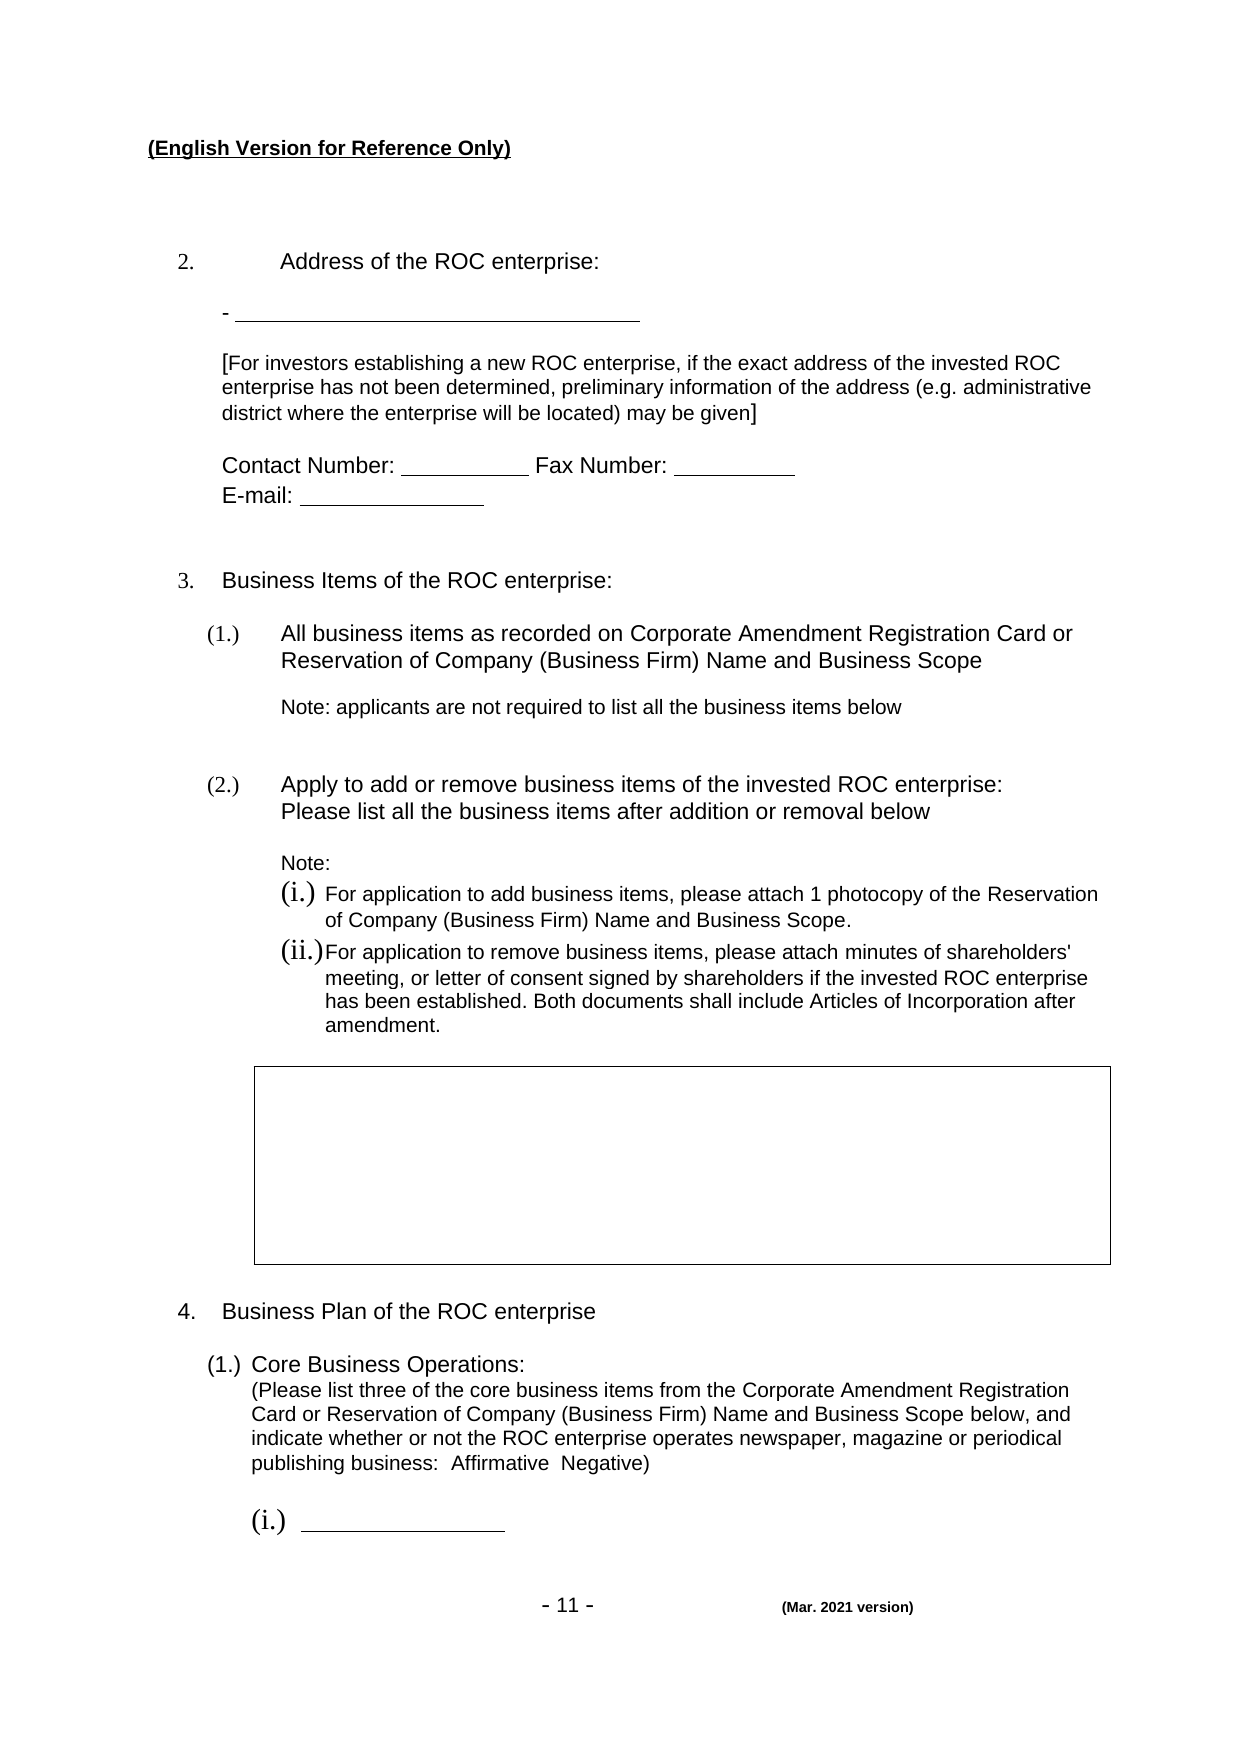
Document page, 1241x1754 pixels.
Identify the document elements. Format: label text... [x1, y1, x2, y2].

list Core Business Operations: [207, 1351, 1107, 1377]
list For application to add business items, please attach 1 photocopy of the Reservation of Company (Business Firm) Name and Business Scope. [281, 874, 1107, 932]
list All business items as recorded on Corporate Amendment Registration Card or Reservation of Company (Business Firm) Name and Business Scope [207, 620, 1107, 673]
text Note: applicants are not required to list all the business items below [251, 694, 1107, 718]
text - [222, 298, 1107, 325]
text (Please list three of the core business items from the Corporate Amendment Registration Card or Reservation of Company (Business Firm) Name and Business Scope below, and indicate whether or not the ROC enterprise operates newspaper, magazine or periodical publishing business: Affirmative Negative) [251, 1377, 1107, 1476]
list For application to remove business items, please attach minutes of shareholders' meeting, or letter of consent signed by shareholders if the invested ROC enterprise has been established. Both documents shall include Articles of Incorporation after amendment. [281, 932, 1107, 1037]
list Apply to add or remove business items of the invested ROC enterprise: [207, 771, 1107, 798]
list Business Items of the ROC enterprise: [177, 567, 1107, 594]
list Address of the ROC enterprise: [177, 248, 1107, 274]
text E-mail: [222, 482, 1107, 508]
text Please list all the business items after addition or removal below [251, 798, 1107, 824]
text Note: [251, 850, 1107, 874]
text [For investors establishing a new ROC enterprise, if the exact address of the invested ROC enterprise has not been determined, preliminary information of the address (e.g. administrative district where the enterprise will be located) may be given] [222, 349, 1107, 425]
list Business Plan of the ROC enterprise [177, 1298, 1107, 1325]
text Contact Number: Fax Number: [222, 452, 1107, 478]
table_header [255, 1067, 1110, 1264]
